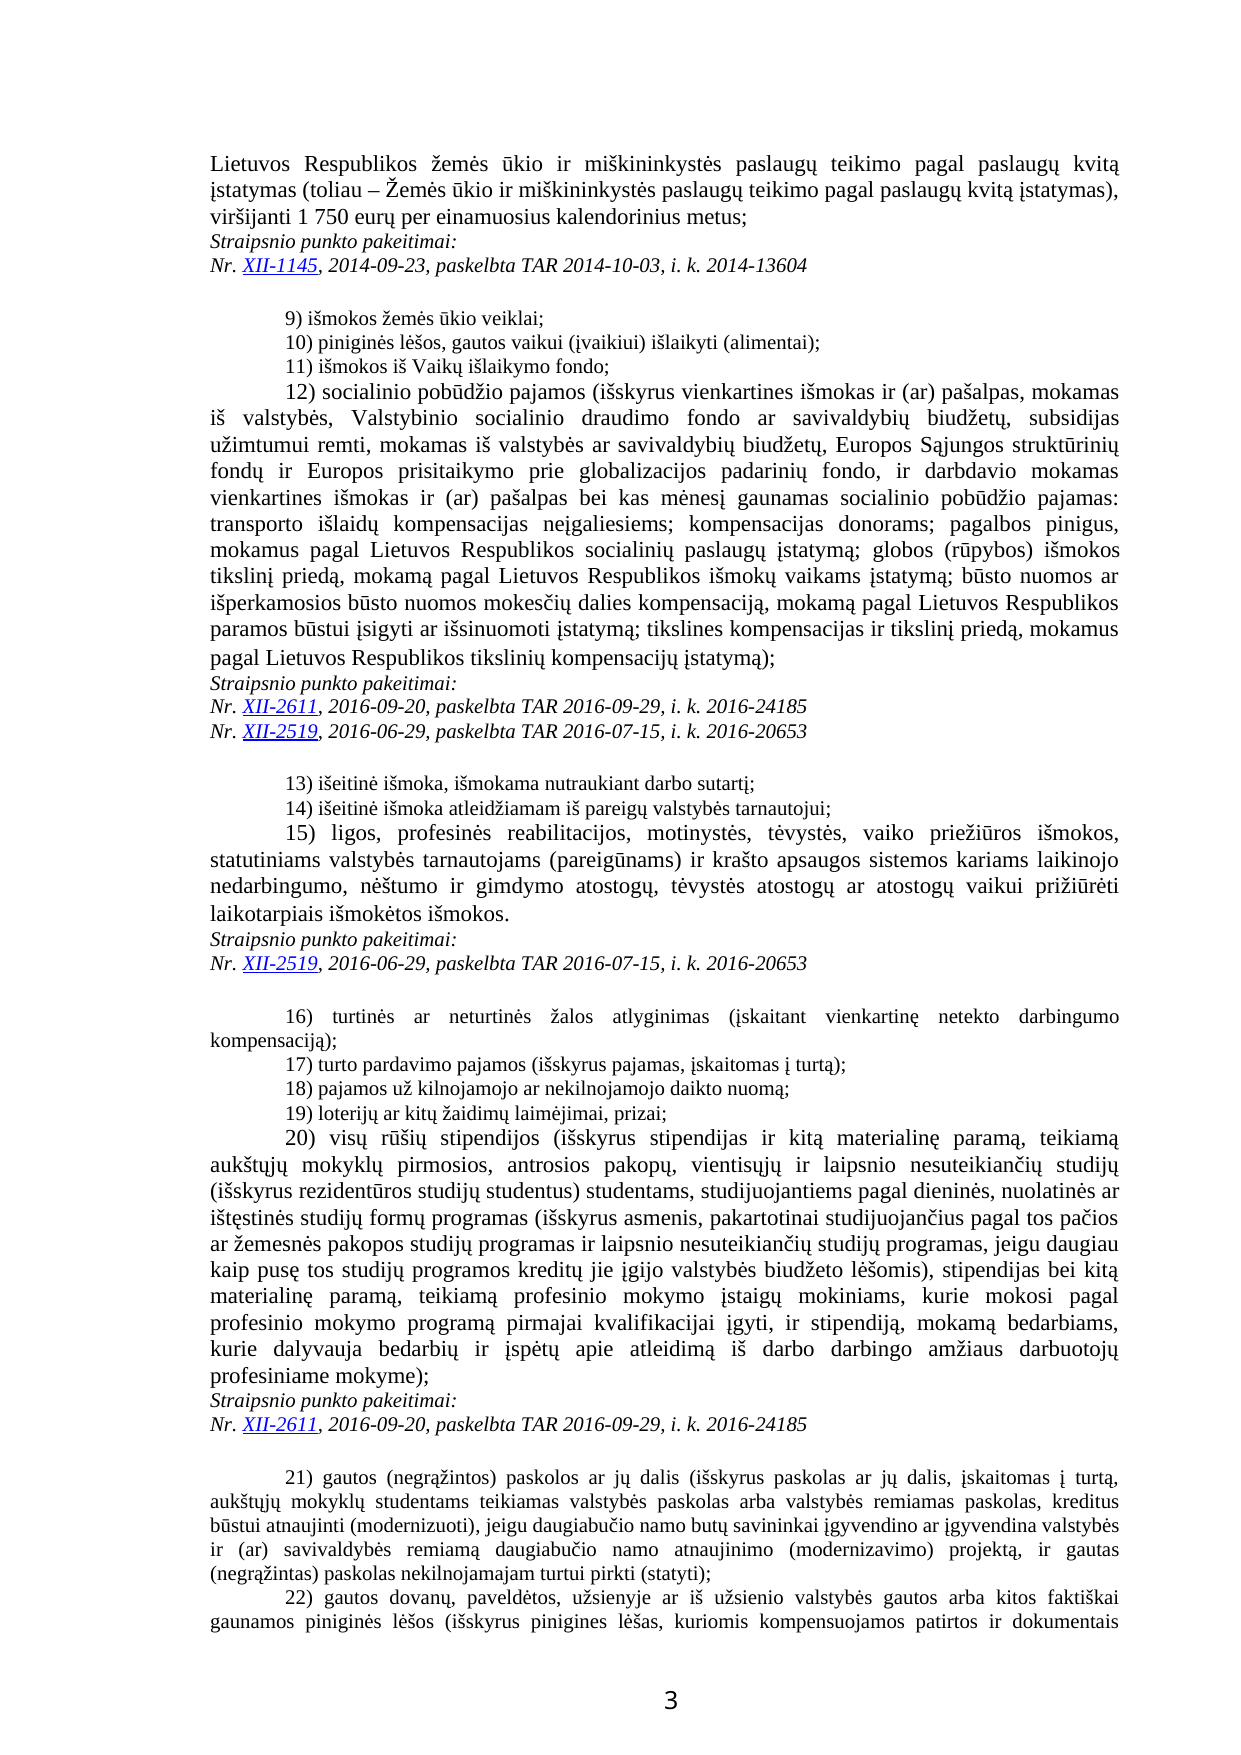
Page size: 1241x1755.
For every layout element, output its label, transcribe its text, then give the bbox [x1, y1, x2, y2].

text Straipsnio punkto pakeitimai: [210, 1388, 1120, 1412]
text Nr. XII-2611, 2016-09-20, paskelbta TAR 2016-09-29, i. k. 2016-24185 [210, 1412, 1120, 1436]
text Straipsnio punkto pakeitimai: [210, 927, 1120, 951]
text Nr. XII-2611, 2016-09-20, paskelbta TAR 2016-09-29, i. k. 2016-24185 [210, 694, 1120, 718]
text 12) socialinio pobūdžio pajamos (išskyrus vienkartines išmokas ir (ar) pašalpas, mokamas iš valstybės, Valstybinio socialinio draudimo fondo ar savivaldybių biudžetų, subsidijas užimtumui remti, mokamas iš valstybės ar savivaldybių biudžetų, Europos Sąjungos struktūrinių fondų ir Europos prisitaikymo prie globalizacijos padarinių fondo, ir darbdavio mokamas vienkartines išmokas ir (ar) pašalpas bei kas mėnesį gaunamas socialinio pobūdžio pajamas: transporto išlaidų kompensacijas neįgaliesiems; kompensacijas donorams; pagalbos pinigus, mokamus pagal Lietuvos Respublikos socialinių paslaugų įstatymą; globos (rūpybos) išmokos tikslinį priedą, mokamą pagal Lietuvos Respublikos išmokų vaikams įstatymą; būsto nuomos ar išperkamosios būsto nuomos mokesčių dalies kompensaciją, mokamą pagal Lietuvos Respublikos paramos būstui įsigyti ar išsinuomoti įstatymą; tikslines kompensacijas ir tikslinį priedą, mokamus pagal Lietuvos Respublikos tikslinių kompensacijų įstatymą); [210, 378, 1120, 670]
text 18) pajamos už kilnojamojo ar nekilnojamojo daikto nuomą; [210, 1076, 1120, 1100]
text 9) išmokos žemės ūkio veiklai; [210, 306, 1120, 330]
text Nr. XII-1145, 2014-09-23, paskelbta TAR 2014-10-03, i. k. 2014-13604 [210, 253, 1120, 277]
text 21) gautos (negrąžintos) paskolos ar jų dalis (išskyrus paskolas ar jų dalis, įskaitomas į turtą, aukštųjų mokyklų studentams teikiamas valstybės paskolas arba valstybės remiamas paskolas, kreditus būstui atnaujinti (modernizuoti), jeigu daugiabučio namo butų savininkai įgyvendino ar įgyvendina valstybės ir (ar) savivaldybės remiamą daugiabučio namo atnaujinimo (modernizavimo) projektą, ir gautas (negrąžintas) paskolas nekilnojamajam turtui pirkti (statyti); [210, 1465, 1120, 1585]
text 11) išmokos iš Vaikų išlaikymo fondo; [210, 354, 1120, 378]
text 15) ligos, profesinės reabilitacijos, motinystės, tėvystės, vaiko priežiūros išmokos, statutiniams valstybės tarnautojams (pareigūnams) ir krašto apsaugos sistemos kariams laikinojo nedarbingumo, nėštumo ir gimdymo atostogų, tėvystės atostogų ar atostogų vaikui prižiūrėti laikotarpiais išmokėtos išmokos. [210, 819, 1120, 927]
text Nr. XII-2519, 2016-06-29, paskelbta TAR 2016-07-15, i. k. 2016-20653 [210, 718, 1120, 743]
text 17) turto pardavimo pajamos (išskyrus pajamas, įskaitomas į turtą); [210, 1052, 1120, 1076]
text Straipsnio punkto pakeitimai: [210, 229, 1120, 253]
text 14) išeitinė išmoka atleidžiamam iš pareigų valstybės tarnautojui; [210, 795, 1120, 819]
text 16) turtinės ar neturtinės žalos atlyginimas (įskaitant vienkartinę netekto darbingumo kompensaciją); [210, 1004, 1120, 1052]
text Straipsnio punkto pakeitimai: [210, 670, 1120, 694]
text 19) loterijų ar kitų žaidimų laimėjimai, prizai; [210, 1100, 1120, 1124]
text 22) gautos dovanų, paveldėtos, užsienyje ar iš užsienio valstybės gautos arba kitos faktiškai gaunamos piniginės lėšos (išskyrus pinigines lėšas, kuriomis kompensuojamos patirtos ir dokumentais [210, 1585, 1120, 1633]
text 20) visų rūšių stipendijos (išskyrus stipendijas ir kitą materialinę paramą, teikiamą aukštųjų mokyklų pirmosios, antrosios pakopų, vientisųjų ir laipsnio nesuteikiančių studijų (išskyrus rezidentūros studijų studentus) studentams, studijuojantiems pagal dieninės, nuolatinės ar ištęstinės studijų formų programas (išskyrus asmenis, pakartotinai studijuojančius pagal tos pačios ar žemesnės pakopos studijų programas ir laipsnio nesuteikiančių studijų programas, jeigu daugiau kaip pusę tos studijų programos kreditų jie įgijo valstybės biudžeto lėšomis), stipendijas bei kitą materialinę paramą, teikiamą profesinio mokymo įstaigų mokiniams, kurie mokosi pagal profesinio mokymo programą pirmajai kvalifikacijai įgyti, ir stipendiją, mokamą bedarbiams, kurie dalyvauja bedarbių ir įspėtų apie atleidimą iš darbo darbingo amžiaus darbuotojų profesiniame mokyme); [210, 1124, 1120, 1388]
text Nr. XII-2519, 2016-06-29, paskelbta TAR 2016-07-15, i. k. 2016-20653 [210, 951, 1120, 975]
text Lietuvos Respublikos žemės ūkio ir miškininkystės paslaugų teikimo pagal paslaugų kvitą įstatymas (toliau – Žemės ūkio ir miškininkystės paslaugų teikimo pagal paslaugų kvitą įstatymas), viršijanti 1 750 eurų per einamuosius kalendorinius metus; [210, 150, 1120, 229]
text 13) išeitinė išmoka, išmokama nutraukiant darbo sutartį; [210, 771, 1120, 795]
text 10) piniginės lėšos, gautos vaikui (įvaikiui) išlaikyti (alimentai); [210, 330, 1120, 354]
